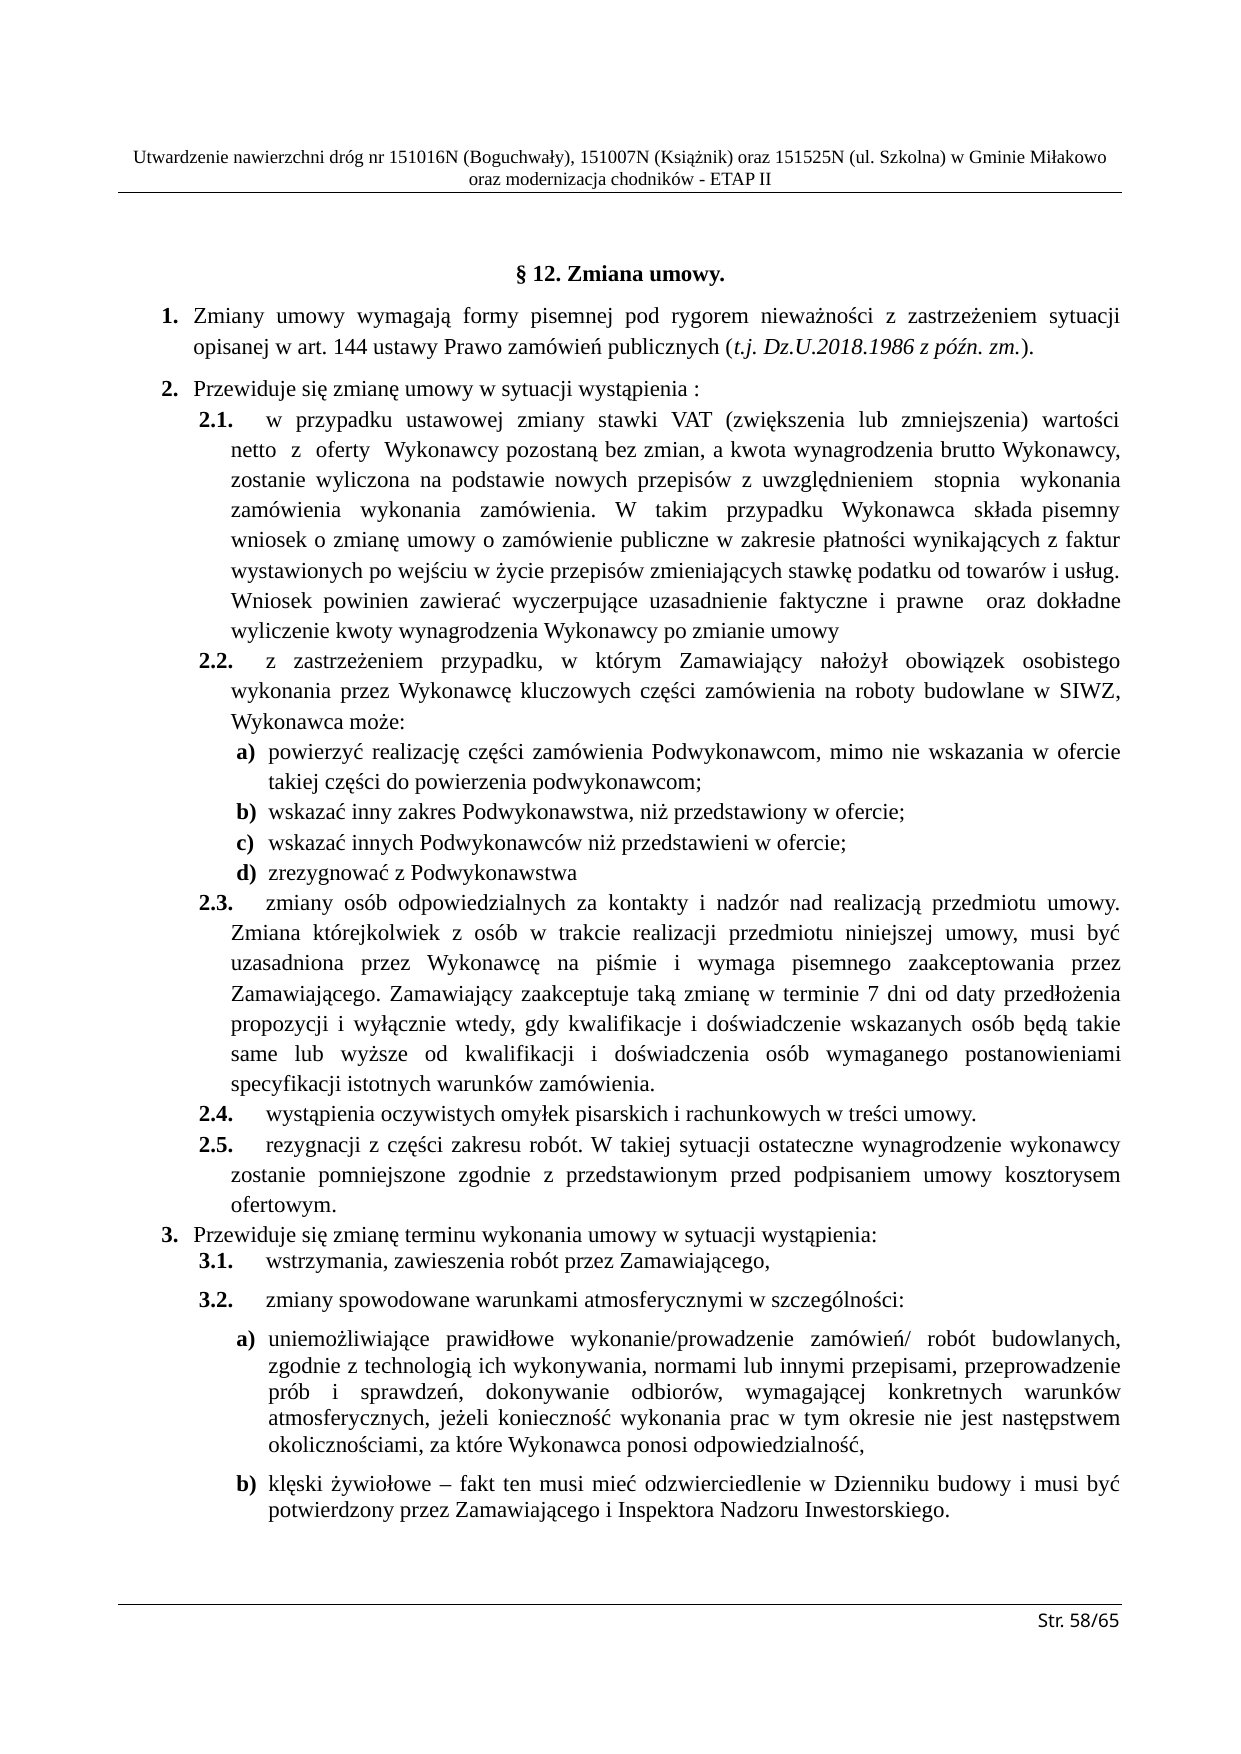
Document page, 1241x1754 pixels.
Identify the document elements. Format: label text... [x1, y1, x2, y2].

list wstrzymania, zawieszenia robót przez Zamawiającego, [193, 1248, 1122, 1274]
list wskazać inny zakres Podwykonawstwa, niż przedstawiony w ofercie; [231, 798, 1122, 825]
list rezygnacji z części zakresu robót. W takiej sytuacji ostateczne wynagrodzenie wykonawcy zostanie pomniejszone zgodnie z przedstawionym przed podpisaniem umowy kosztorysem ofertowym. [193, 1131, 1122, 1217]
list wskazać innych Podwykonawców niż przedstawieni w ofercie; [231, 828, 1122, 855]
list klęski żywiołowe – fakt ten musi mieć odzwierciedlenie w Dzienniku budowy i musi być potwierdzony przez Zamawiającego i Inspektora Nadzoru Inwestorskiego. [231, 1469, 1122, 1522]
list Przewiduje się zmianę umowy w sytuacji wystąpienia : [156, 375, 1122, 402]
list zmiany osób odpowiedzialnych za kontakty i nadzór nad realizacją przedmiotu umowy. Zmiana którejkolwiek z osób w trakcie realizacji przedmiotu niniejszej umowy, musi być uzasadniona przez Wykonawcę na piśmie i wymaga pisemnego zaakceptowania przez Zamawiającego. Zamawiający zaakceptuje taką zmianę w terminie 7 dni od daty przedłożenia propozycji i wyłącznie wtedy, gdy kwalifikacje i doświadczenie wskazanych osób będą takie same lub wyższe od kwalifikacji i doświadczenia osób wymaganego postanowieniami specyfikacji istotnych warunków zamówienia. [193, 889, 1122, 1097]
list z zastrzeżeniem przypadku, w którym Zamawiający nałożył obowiązek osobistego wykonania przez Wykonawcę kluczowych części zamówienia na roboty budowlane w SIWZ, Wykonawca może: [193, 647, 1122, 734]
list wystąpienia oczywistych omyłek pisarskich i rachunkowych w treści umowy. [193, 1100, 1122, 1127]
list powierzyć realizację części zamówienia Podwykonawcom, mimo nie wskazania w ofercie takiej części do powierzenia podwykonawcom; [231, 738, 1122, 794]
text § 12. Zmiana umowy. [118, 260, 1122, 286]
list Przewiduje się zmianę terminu wykonania umowy w sytuacji wystąpienia: [156, 1221, 1122, 1248]
list zrezygnować z Podwykonawstwa [231, 859, 1122, 885]
list w przypadku ustawowej zmiany stawki VAT (zwiększenia lub zmniejszenia) wartości netto z oferty Wykonawcy pozostaną bez zmian, a kwota wynagrodzenia brutto Wykonawcy, zostanie wyliczona na podstawie nowych przepisów z uwzględnieniem stopnia wykonania zamówienia wykonania zamówienia. W takim przypadku Wykonawca składa pisemny wniosek o zmianę umowy o zamówienie publiczne w zakresie płatności wynikających z faktur wystawionych po wejściu w życie przepisów zmieniających stawkę podatku od towarów i usług. Wniosek powinien zawierać wyczerpujące uzasadnienie faktyczne i prawne oraz dokładne wyliczenie kwoty wynagrodzenia Wykonawcy po zmianie umowy [193, 406, 1122, 643]
list uniemożliwiające prawidłowe wykonanie/prowadzenie zamówień/ robót budowlanych, zgodnie z technologią ich wykonywania, normami lub innymi przepisami, przeprowadzenie prób i sprawdzeń, dokonywanie odbiorów, wymagającej konkretnych warunków atmosferycznych, jeżeli konieczność wykonania prac w tym okresie nie jest następstwem okolicznościami, za które Wykonawca ponosi odpowiedzialność, [231, 1325, 1122, 1457]
list Zmiany umowy wymagają formy pisemnej pod rygorem nieważności z zastrzeżeniem sytuacji opisanej w art. 144 ustawy Prawo zamówień publicznych (t.j. Dz.U.2018.1986 z późn. zm.). [156, 302, 1122, 359]
list zmiany spowodowane warunkami atmosferycznymi w szczególności: [193, 1286, 1122, 1313]
